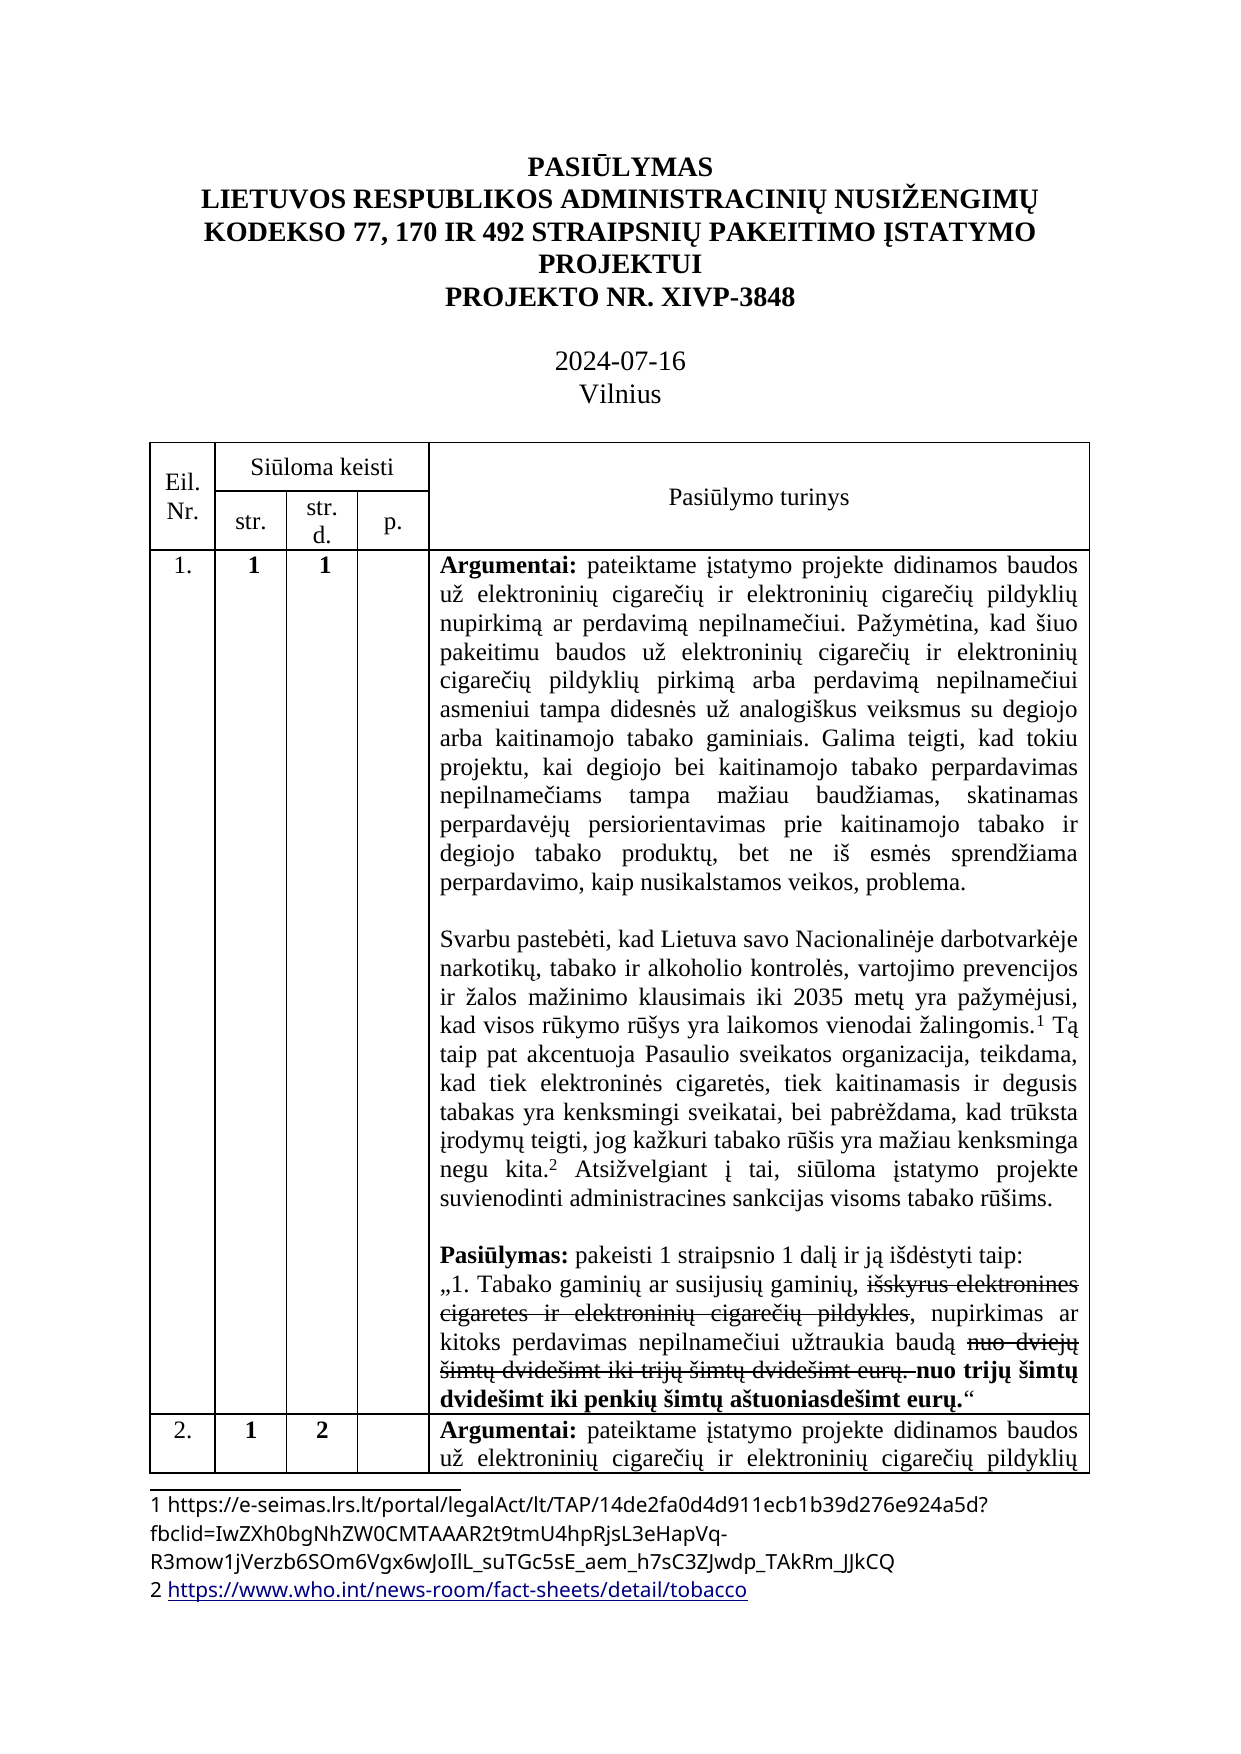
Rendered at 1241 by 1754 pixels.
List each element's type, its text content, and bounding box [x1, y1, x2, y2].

table_cell 1 [287, 551, 357, 1413]
table_cell [358, 551, 428, 1413]
table_cell Argumentai: pateiktame įstatymo projekte didinamos baudos už elektroninių cigarečių ir elektroninių cigarečių pildyklių nupirkimą ar perdavimą nepilnamečiui. Pažymėtina, kad šiuo pakeitimu baudos už elektroninių cigarečių ir elektroninių cigarečių pildyklių pirkimą arba perdavimą nepilnamečiui asmeniui tampa didesnės už analogiškus veiksmus su degiojo arba kaitinamojo tabako gaminiais. Galima teigti, kad tokiu projektu, kai degiojo bei kaitinamojo tabako perpardavimas nepilnamečiams tampa mažiau baudžiamas, skatinamas perpardavėjų persiorientavimas prie kaitinamojo tabako ir degiojo tabako produktų, bet ne iš esmės sprendžiama perpardavimo, kaip nusikalstamos veikos, problema. Svarbu pastebėti, kad Lietuva savo Nacionalinėje darbotvarkėje narkotikų, tabako ir alkoholio kontrolės, vartojimo prevencijos ir žalos mažinimo klausimais iki 2035 metų yra pažymėjusi, kad visos rūkymo rūšys yra laikomos vienodai žalingomis. Tą taip pat akcentuoja Pasaulio sveikatos organizacija, teikdama, kad tiek elektroninės cigaretės, tiek kaitinamasis ir degusis tabakas yra kenksmingi sveikatai, bei pabrėždama, kad trūksta įrodymų teigti, jog kažkuri tabako rūšis yra mažiau kenksminga negu kita. Atsižvelgiant į tai, siūloma įstatymo projekte suvienodinti administracines sankcijas visoms tabako rūšims. Pasiūlymas: pakeisti 1 straipsnio 1 dalį ir ją išdėstyti taip: „1. Tabako gaminių ar susijusių gaminių, išskyrus elektronines cigaretes ir elektroninių cigarečių pildykles, nupirkimas ar kitoks perdavimas nepilnamečiui užtraukia baudą nuo dviejų šimtų dvidešimt iki trijų šimtų dvidešimt eurų. nuo trijų šimtų dvidešimt iki penkių šimtų aštuoniasdešimt eurų.“ [430, 551, 1089, 1413]
table_cell p. [358, 492, 428, 549]
table_header Siūloma keisti [216, 443, 428, 490]
table_cell 2 [287, 1415, 357, 1472]
text Vilnius [150, 377, 1090, 409]
table_cell 2. [151, 1415, 214, 1472]
text LIETUVOS RESPUBLIKOS ADMINISTRACINIŲ NUSIŽENGIMŲ KODEKSO 77, 170 IR 492 STRAIPSNIŲ PAKEITIMO ĮSTATYMO PROJEKTUI PROJEKTO NR. XIVP-3848 [150, 182, 1090, 312]
table_cell Argumentai: pateiktame įstatymo projekte didinamos baudos už elektroninių cigarečių ir elektroninių cigarečių pildyklių [430, 1415, 1089, 1472]
text 2024-07-16 [150, 344, 1090, 377]
table_cell 1 [216, 1415, 286, 1472]
table_cell str. d. [287, 492, 357, 549]
table_header Pasiūlymo turinys [430, 443, 1089, 549]
table_cell 1. [151, 551, 214, 1413]
table_cell 1 [216, 551, 286, 1413]
table_cell str. [216, 492, 286, 549]
table_cell [358, 1415, 428, 1472]
table_header Eil. Nr. [151, 443, 214, 549]
text PASIŪLYMAS [150, 150, 1090, 182]
